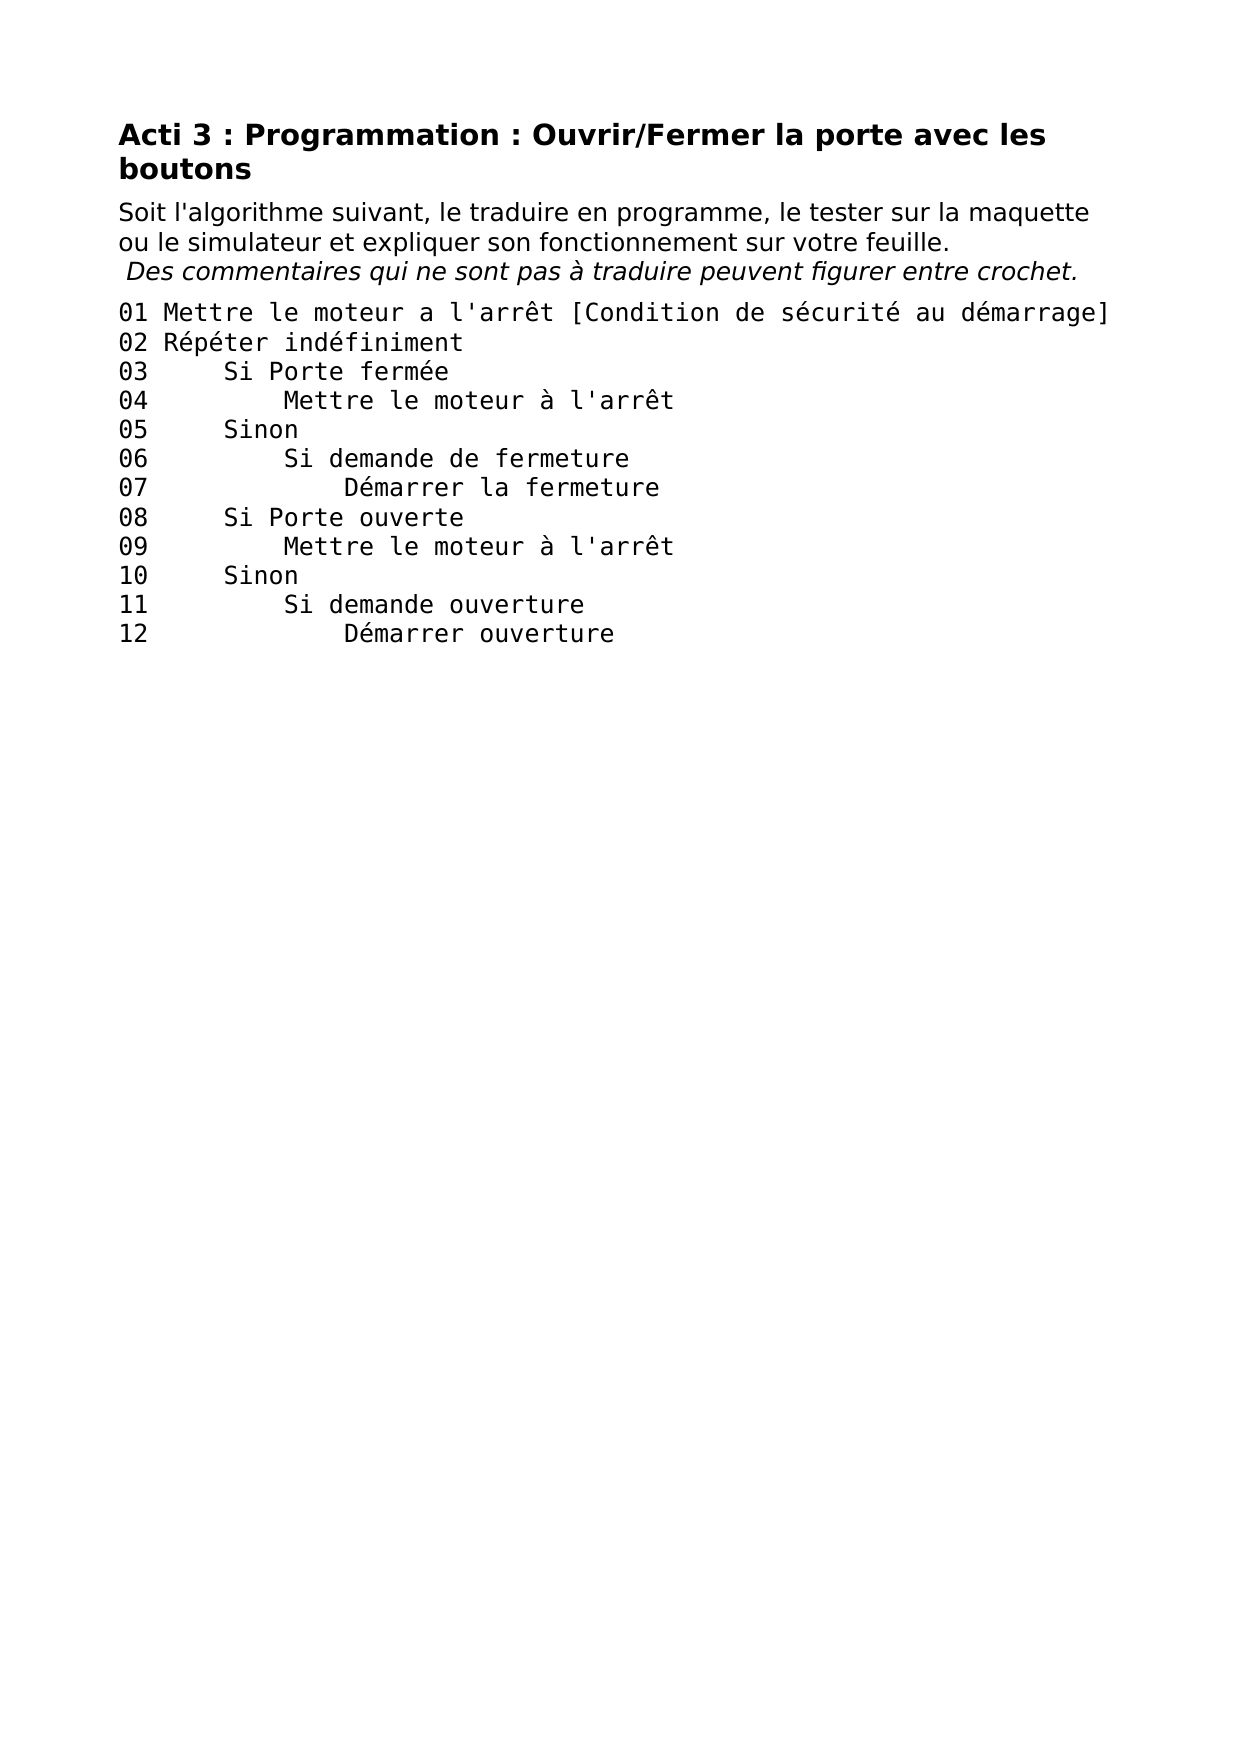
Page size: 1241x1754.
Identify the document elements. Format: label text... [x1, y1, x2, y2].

text Soit l'algorithme suivant, le traduire en programme, le tester sur la maquette ou le simulateur et expliquer son fonctionnement sur votre feuille. Des commentaires qui ne sont pas à traduire peuvent figurer entre crochet. [118, 198, 1122, 286]
text 01 Mettre le moteur a l'arrêt [Condition de sécurité au démarrage] 02 Répéter indéfiniment 03 Si Porte fermée 04 Mettre le moteur à l'arrêt 05 Sinon 06 Si demande de fermeture 07 Démarrer la fermeture 08 Si Porte ouverte 09 Mettre le moteur à l'arrêt 10 Sinon 11 Si demande ouverture 12 Démarrer ouverture [118, 298, 1122, 648]
subtitle Acti 3 : Programmation : Ouvrir/Fermer la porte avec les boutons [118, 118, 1122, 186]
